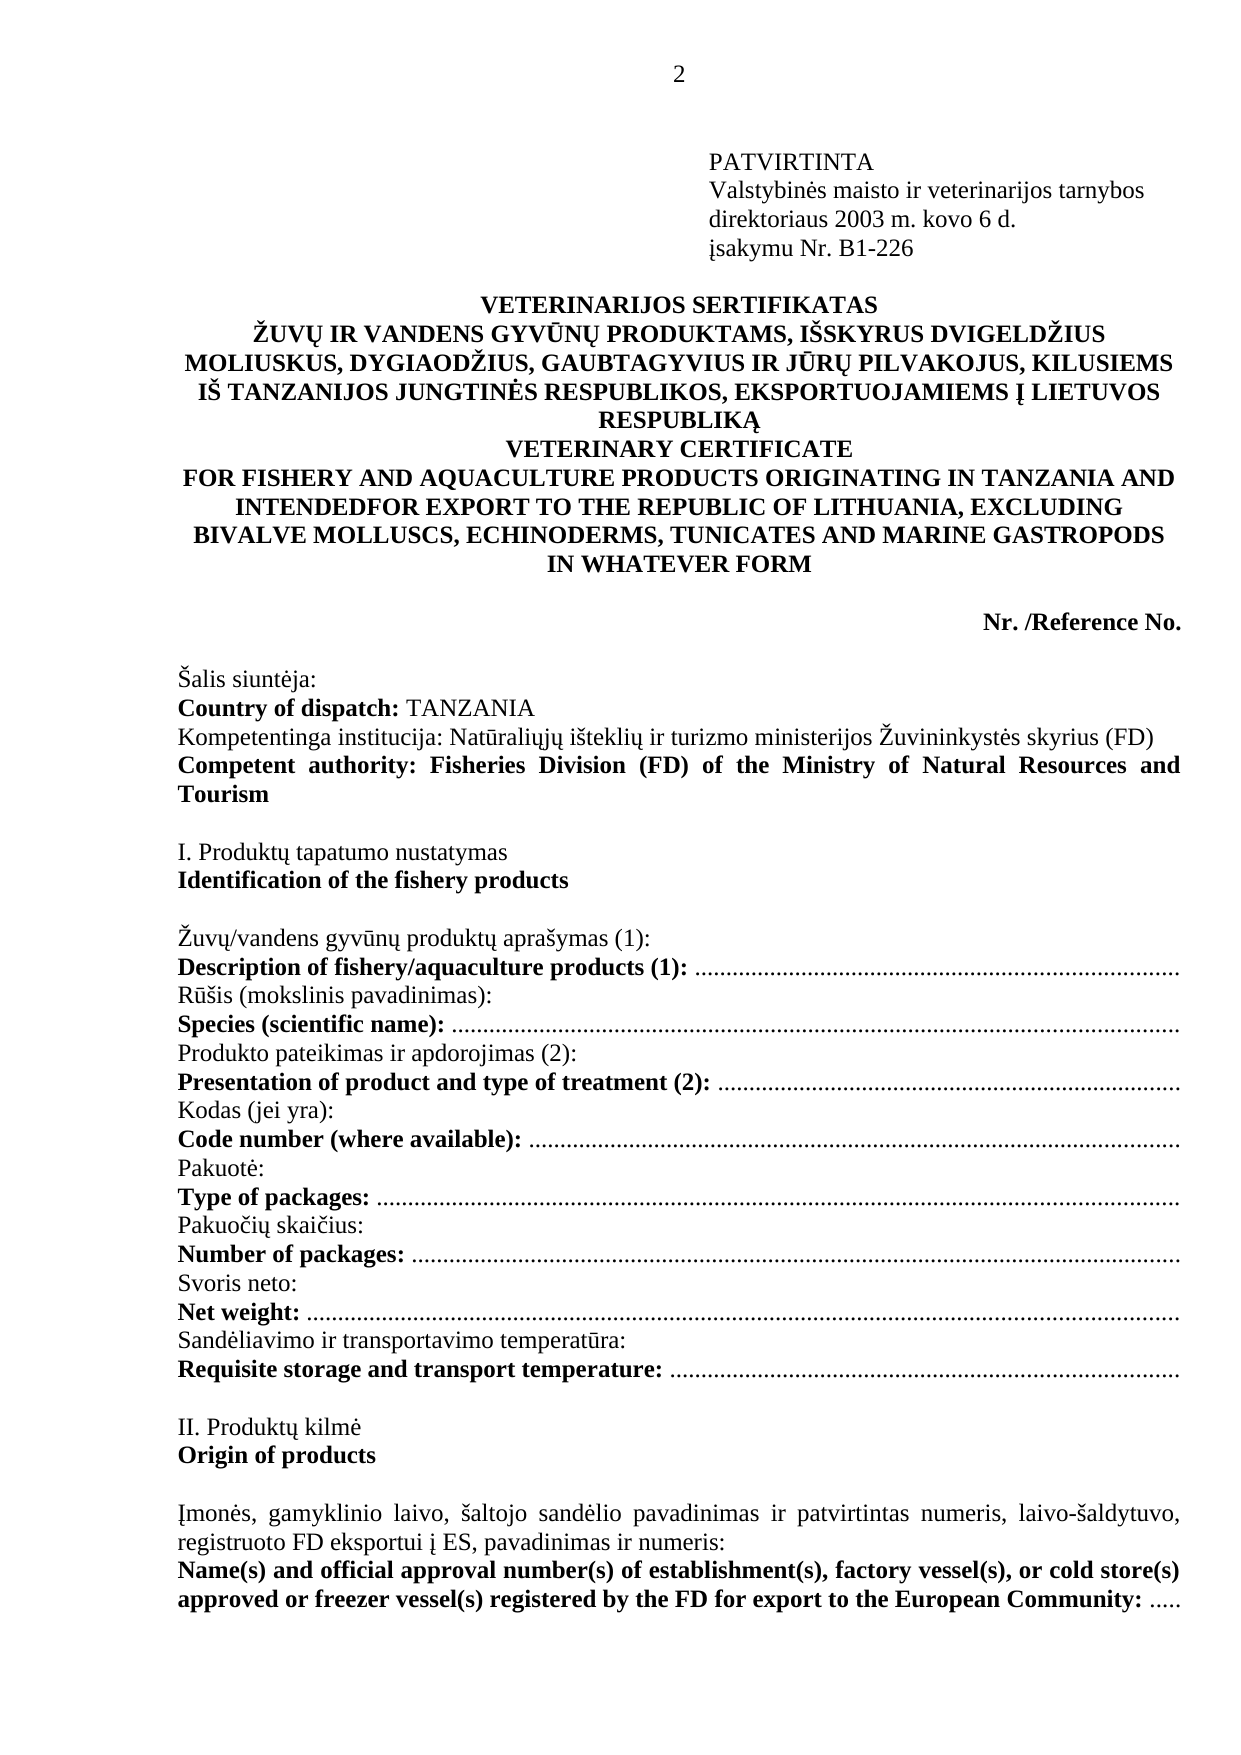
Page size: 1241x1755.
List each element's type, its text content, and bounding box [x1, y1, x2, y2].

text Pakuočių skaičius: [177, 1211, 1181, 1239]
text Kompetentinga institucija: Natūraliųjų išteklių ir turizmo ministerijos Žuvininkystės skyrius (FD) [177, 722, 1181, 751]
text Rūšis (mokslinis pavadinimas): [177, 981, 1181, 1009]
text direktoriaus 2003 m. kovo 6 d. [177, 204, 1181, 233]
text VETERINARY CERTIFICATE [177, 434, 1181, 463]
text Requisite storage and transport temperature: [177, 1354, 1181, 1383]
text Pakuotė: [177, 1153, 1181, 1182]
text I. Produktų tapatumo nustatymas [177, 837, 1181, 866]
text Net weight: [177, 1297, 1181, 1326]
text Įmonės, gamyklinio laivo, šaltojo sandėlio pavadinimas ir patvirtintas numeris, laivo-šaldytuvo, registruoto FD eksportui į ES, pavadinimas ir numeris: [177, 1498, 1181, 1556]
text Sandėliavimo ir transportavimo temperatūra: [177, 1326, 1181, 1354]
text PATVIRTINTA [177, 147, 1181, 176]
text Type of packages: [177, 1182, 1181, 1211]
text II. Produktų kilmė [177, 1412, 1181, 1441]
text Presentation of product and type of treatment (2): [177, 1067, 1181, 1096]
text ŽUVŲ IR VANDENS GYVŪNŲ PRODUKTAMS, IŠSKYRUS dvigeldžius moliuskus, DYGIAODŽIUS, GAUBTAGYVIUS IR JŪRŲ PILVAKOJUS, KILUSIEMS IŠ TANZANIJOS JUNGTINĖS RESPUBLIKOS, EKSPORTUOJAMIEMS Į LIETUVOS RESPUBLIKĄ [177, 319, 1181, 434]
text Name(s) and official approval number(s) of establishment(s), factory vessel(s), or cold store(s) approved or freezer vessel(s) registered by the FD for export to the European Community: [177, 1556, 1181, 1613]
text įsakymu Nr. B1-226 [177, 233, 1181, 262]
text Žuvų/vandens gyvūnų produktų aprašymas (1): [177, 923, 1181, 952]
text Description of fishery/aquaculture products (1): [177, 952, 1181, 981]
text Valstybinės maisto ir veterinarijos tarnybos [177, 176, 1181, 204]
text Šalis siuntėja: [177, 664, 1181, 693]
text Svoris neto: [177, 1268, 1181, 1297]
text Number of packages: [177, 1239, 1181, 1268]
text Code number (where available): [177, 1124, 1181, 1153]
text Kodas (jei yra): [177, 1096, 1181, 1124]
text Origin of products [177, 1441, 1181, 1469]
text Identification of the fishery products [177, 866, 1181, 894]
text Species (scientific name): [177, 1009, 1181, 1038]
text VETERINARIJOS SERTIFIKATAS [177, 291, 1181, 319]
text Nr. /Reference No. [177, 607, 1181, 636]
text Competent authority: Fisheries Division (FD) of the Ministry of Natural Resources and Tourism [177, 751, 1181, 808]
text Produkto pateikimas ir apdorojimas (2): [177, 1038, 1181, 1067]
text Country of dispatch: TANZANIA [177, 693, 1181, 722]
text for fishery and aquaculture products originating in TANZANIA and intendedfor export to the REPUBLIC OF LITHUANIA, excluding BIVALVE MOLLUSCS, echinoderms, tunicates and marine gastropods in whatever form [177, 463, 1181, 578]
